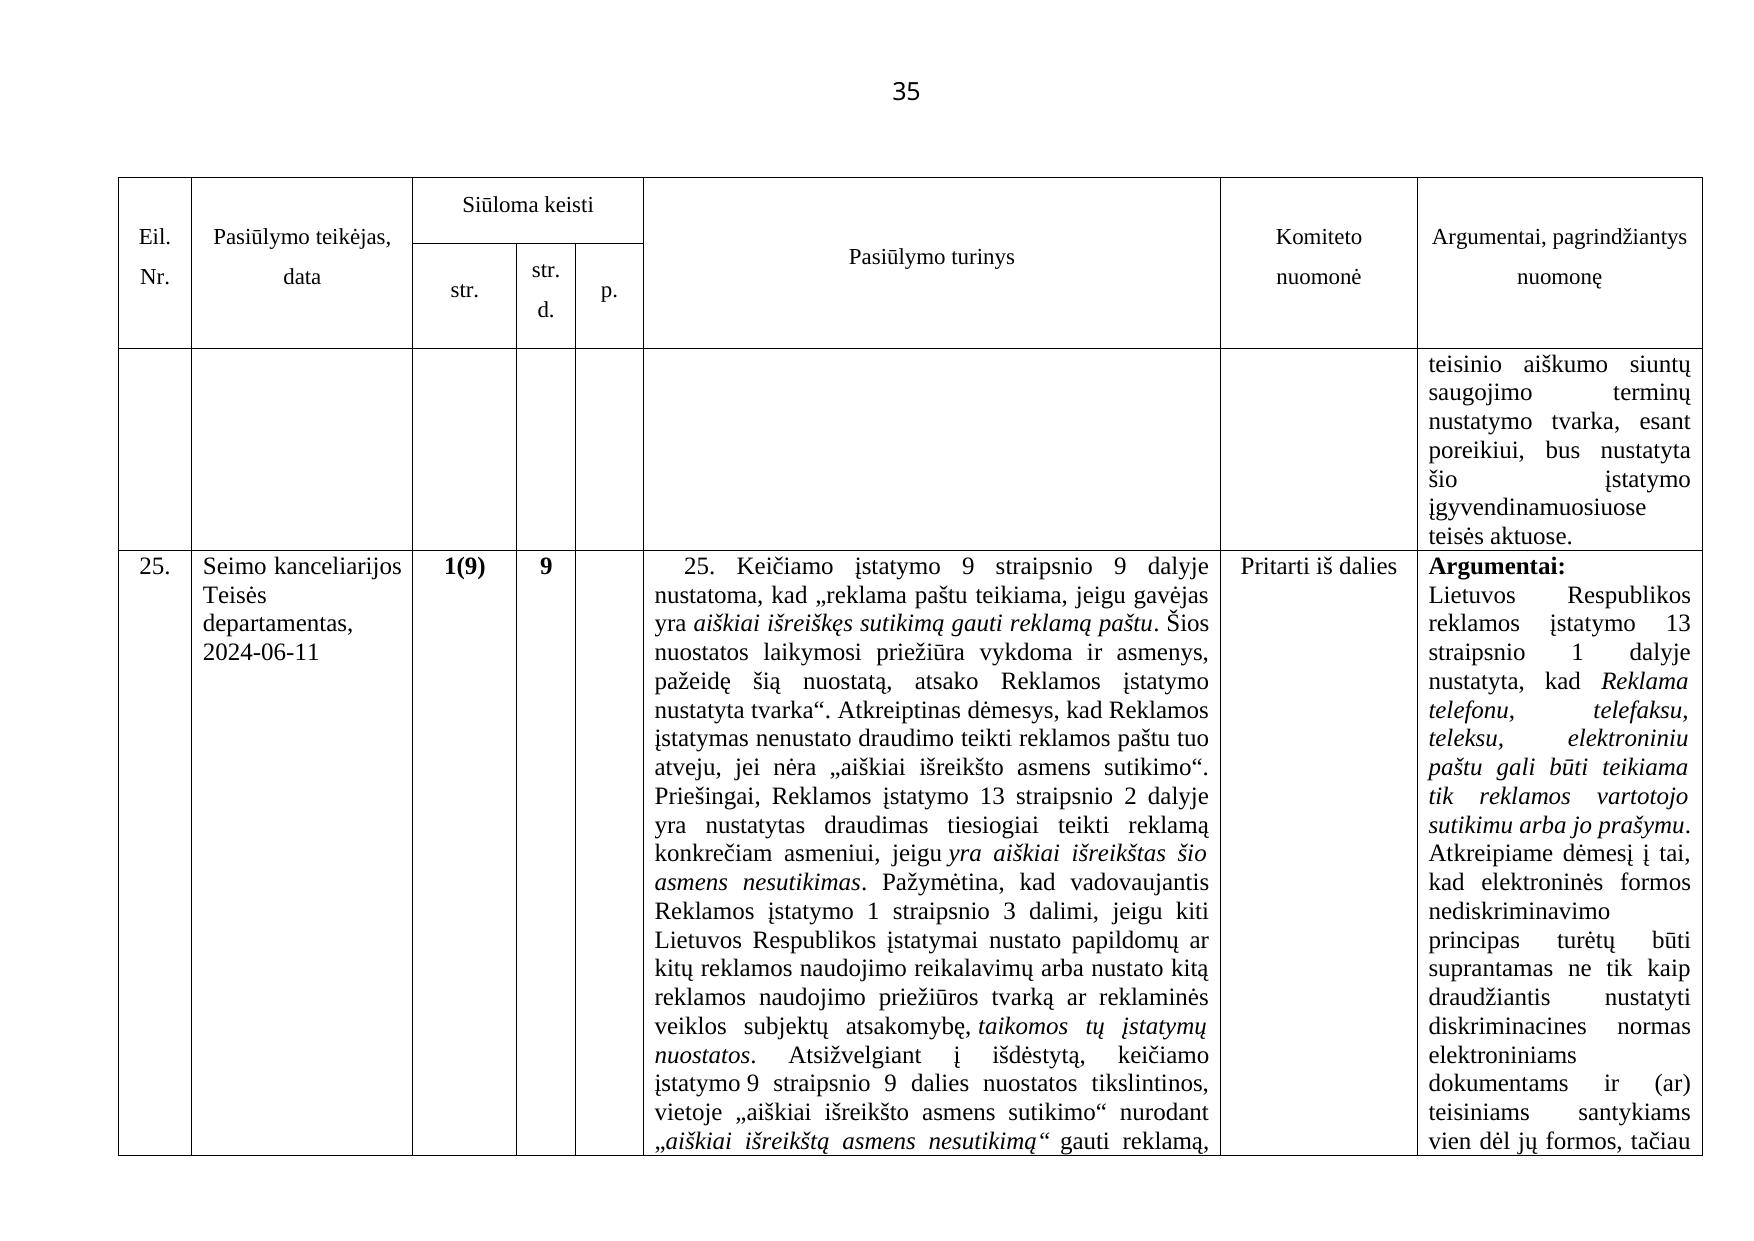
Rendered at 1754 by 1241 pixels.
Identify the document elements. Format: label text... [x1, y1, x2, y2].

table_header Siūloma keisti [413, 178, 643, 243]
table_cell 9 [517, 551, 575, 1155]
table_cell 25. Keičiamo įstatymo 9 straipsnio 9 dalyje nustatoma, kad „reklama paštu teikiama, jeigu gavėjas yra aiškiai išreiškęs sutikimą gauti reklamą paštu. Šios nuostatos laikymosi priežiūra vykdoma ir asmenys, pažeidę šią nuostatą, atsako Reklamos įstatymo nustatyta tvarka“. Atkreiptinas dėmesys, kad Reklamos įstatymas nenustato draudimo teikti reklamos paštu tuo atveju, jei nėra „aiškiai išreikšto asmens sutikimo“. Priešingai, Reklamos įstatymo 13 straipsnio 2 dalyje yra nustatytas draudimas tiesiogiai teikti reklamą konkrečiam asmeniui, jeigu yra aiškiai išreikštas šio asmens nesutikimas. Pažymėtina, kad vadovaujantis Reklamos įstatymo 1 straipsnio 3 dalimi, jeigu kiti Lietuvos Respublikos įstatymai nustato papildomų ar kitų reklamos naudojimo reikalavimų arba nustato kitą reklamos naudojimo priežiūros tvarką ar reklaminės veiklos subjektų atsakomybę, taikomos tų įstatymų nuostatos. Atsižvelgiant į išdėstytą, keičiamo įstatymo 9 straipsnio 9 dalies nuostatos tikslintinos, vietoje „aiškiai išreikšto asmens sutikimo“ nurodant „aiškiai išreikštą asmens nesutikimą“ gauti reklamą, [644, 551, 1220, 1155]
table_cell [192, 349, 412, 550]
table_cell [517, 349, 575, 550]
table_header Pasiūlymo teikėjas, data [192, 178, 412, 348]
table_cell str. [413, 244, 516, 348]
table_cell [644, 349, 1220, 550]
table_header Argumentai, pagrindžiantys nuomonę [1418, 178, 1702, 348]
table_cell [1221, 349, 1417, 550]
table_cell [119, 349, 191, 550]
table_cell Pritarti iš dalies [1221, 551, 1417, 1155]
table_header Komiteto nuomonė [1221, 178, 1417, 348]
table_header Eil. Nr. [119, 178, 191, 348]
table_header Pasiūlymo turinys [644, 178, 1220, 348]
table_cell [576, 551, 643, 1155]
table_cell Argumentai: Lietuvos Respublikos reklamos įstatymo 13 straipsnio 1 dalyje nustatyta, kad Reklama telefonu, telefaksu, teleksu, elektroniniu paštu gali būti teikiama tik reklamos vartotojo sutikimu arba jo prašymu. Atkreipiame dėmesį į tai, kad elektroninės formos nediskriminavimo principas turėtų būti suprantamas ne tik kaip draudžiantis nustatyti diskriminacines normas elektroniniams dokumentams ir (ar) teisiniams santykiams vien dėl jų formos, tačiau [1418, 551, 1702, 1155]
table_cell str. d. [517, 244, 575, 348]
table_cell Seimo kanceliarijos Teisės departamentas, 2024-06-11 [192, 551, 412, 1155]
table_cell [576, 349, 643, 550]
table_cell [413, 349, 516, 550]
table_cell teisinio aiškumo siuntų saugojimo terminų nustatymo tvarka, esant poreikiui, bus nustatyta šio įstatymo įgyvendinamuosiuose teisės aktuose. [1418, 349, 1702, 550]
table_cell p. [576, 244, 643, 348]
table_cell 25. [119, 551, 191, 1155]
table_cell 1(9) [413, 551, 516, 1155]
